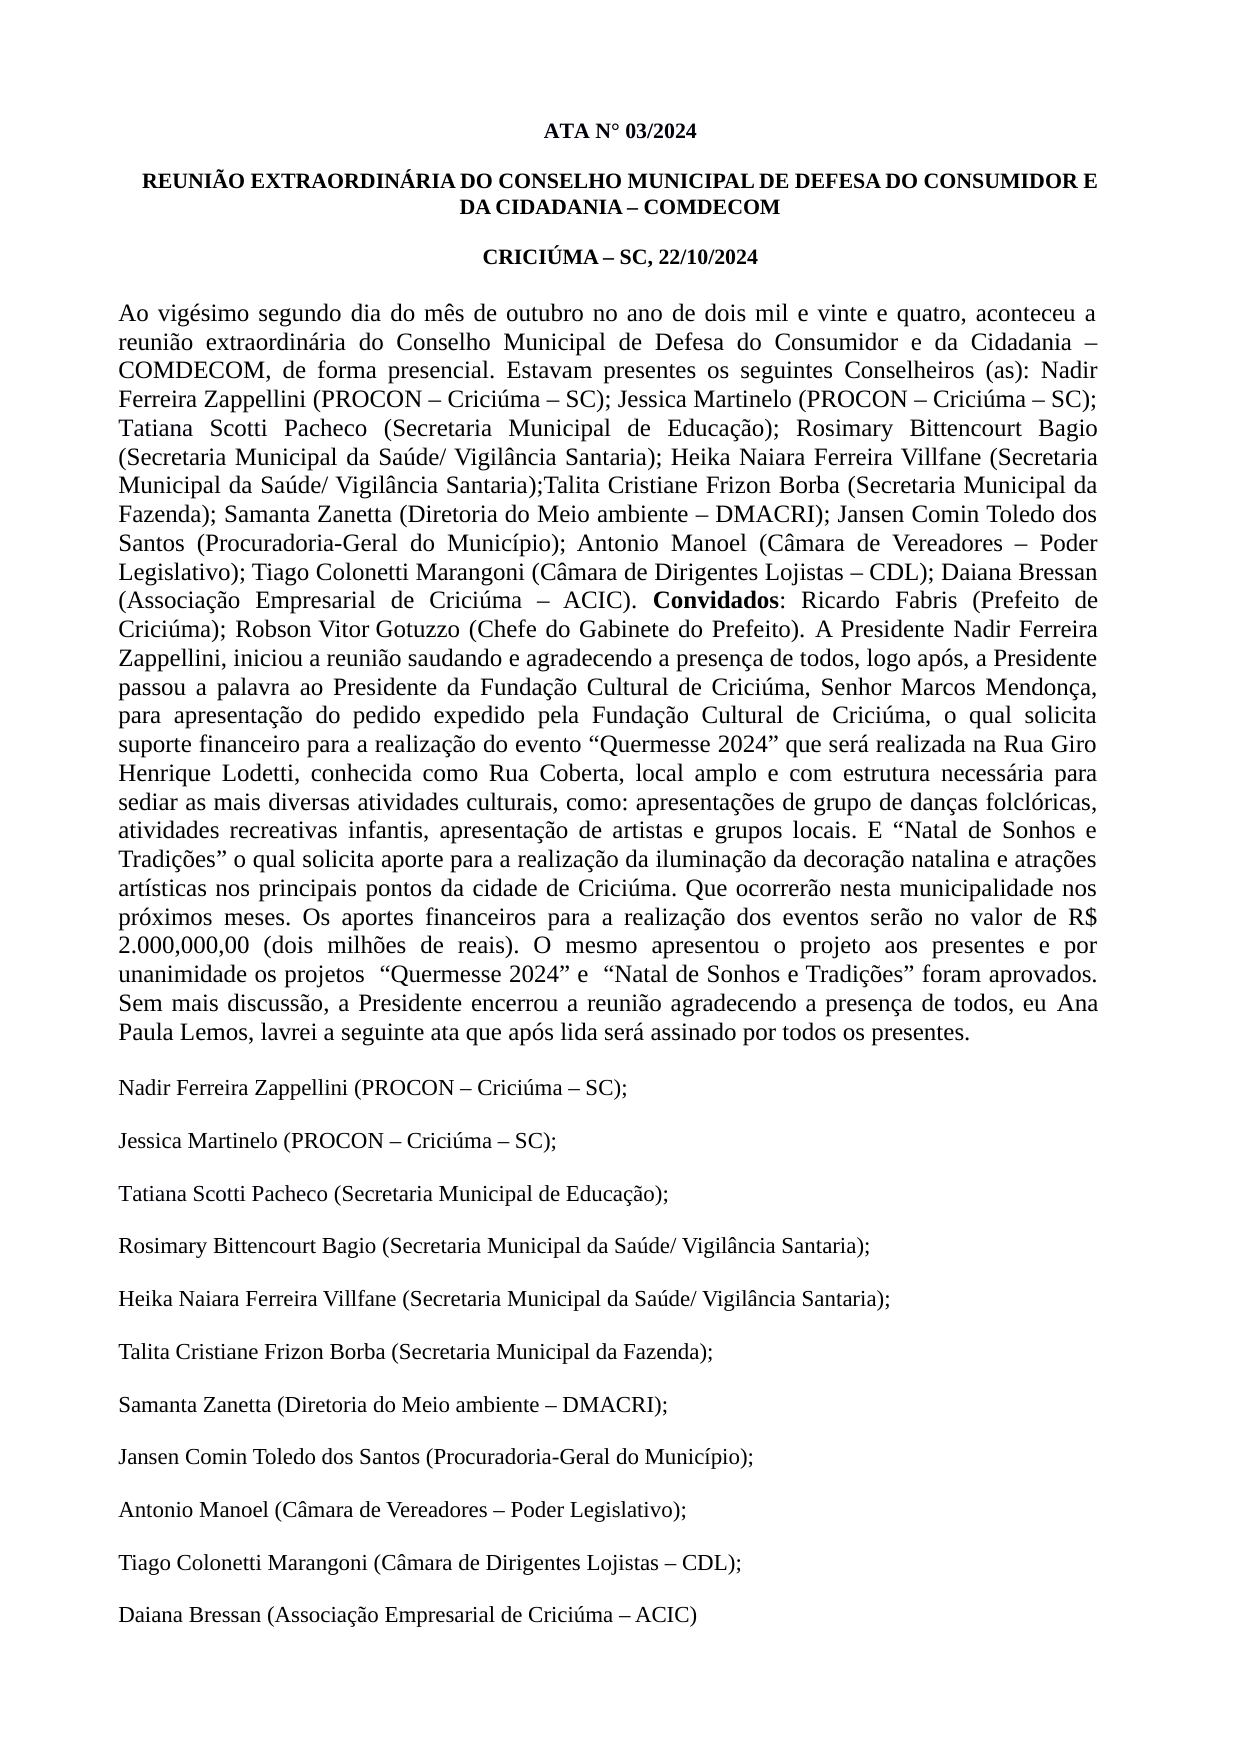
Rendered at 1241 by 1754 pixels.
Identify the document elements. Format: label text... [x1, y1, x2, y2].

text REUNIÃO EXTRAORDINÁRIA DO CONSELHO MUNICIPAL DE DEFESA DO CONSUMIDOR E DA CIDADANIA – COMDECOM [142, 168, 1098, 219]
text ATA N° 03/2024 [142, 118, 1098, 143]
text Daiana Bressan (Associação Empresarial de Criciúma – ACIC) [118, 1601, 1098, 1628]
text Tiago Colonetti Marangoni (Câmara de Dirigentes Lojistas – CDL); [118, 1549, 1098, 1575]
text Antonio Manoel (Câmara de Vereadores – Poder Legislativo); [118, 1496, 1098, 1522]
text Heika Naiara Ferreira Villfane (Secretaria Municipal da Saúde/ Vigilância Santaria); [118, 1285, 1098, 1312]
text Jessica Martinelo (PROCON – Criciúma – SC); [118, 1127, 1098, 1153]
text CRICIÚMA – SC, 22/10/2024 [142, 244, 1098, 269]
text Talita Cristiane Frizon Borba (Secretaria Municipal da Fazenda); [118, 1338, 1098, 1364]
text Rosimary Bittencourt Bagio (Secretaria Municipal da Saúde/ Vigilância Santaria); [118, 1232, 1098, 1259]
text Jansen Comin Toledo dos Santos (Procuradoria-Geral do Município); [118, 1443, 1098, 1470]
text Nadir Ferreira Zappellini (PROCON – Criciúma – SC); [118, 1074, 1098, 1101]
text Samanta Zanetta (Diretoria do Meio ambiente – DMACRI); [118, 1391, 1098, 1417]
text Ao vigésimo segundo dia do mês de outubro no ano de dois mil e vinte e quatro, aconteceu a reunião extraordinária do Conselho Municipal de Defesa do Consumidor e da Cidadania – COMDECOM, de forma presencial. Estavam presentes os seguintes Conselheiros (as): Nadir Ferreira Zappellini (PROCON – Criciúma – SC); Jessica Martinelo (PROCON – Criciúma – SC); Tatiana Scotti Pacheco (Secretaria Municipal de Educação); Rosimary Bittencourt Bagio (Secretaria Municipal da Saúde/ Vigilância Santaria); Heika Naiara Ferreira Villfane (Secretaria Municipal da Saúde/ Vigilância Santaria);Talita Cristiane Frizon Borba (Secretaria Municipal da Fazenda); Samanta Zanetta (Diretoria do Meio ambiente – DMACRI); Jansen Comin Toledo dos Santos (Procuradoria-Geral do Município); Antonio Manoel (Câmara de Vereadores – Poder Legislativo); Tiago Colonetti Marangoni (Câmara de Dirigentes Lojistas – CDL); Daiana Bressan (Associação Empresarial de Criciúma – ACIC). Convidados: Ricardo Fabris (Prefeito de Criciúma); Robson Vitor Gotuzzo (Chefe do Gabinete do Prefeito). A Presidente Nadir Ferreira Zappellini, iniciou a reunião saudando e agradecendo a presença de todos, logo após, a Presidente passou a palavra ao Presidente da Fundação Cultural de Criciúma, Senhor Marcos Mendonça, para apresentação do pedido expedido pela Fundação Cultural de Criciúma, o qual solicita suporte financeiro para a realização do evento “Quermesse 2024” que será realizada na Rua Giro Henrique Lodetti, conhecida como Rua Coberta, local amplo e com estrutura necessária para sediar as mais diversas atividades culturais, como: apresentações de grupo de danças folclóricas, atividades recreativas infantis, apresentação de artistas e grupos locais. E “Natal de Sonhos e Tradições” o qual solicita aporte para a realização da iluminação da decoração natalina e atrações artísticas nos principais pontos da cidade de Criciúma. Que ocorrerão nesta municipalidade nos próximos meses. Os aportes financeiros para a realização dos eventos serão no valor de R$ 2.000,000,00 (dois milhões de reais). O mesmo apresentou o projeto aos presentes e por unanimidade os projetos “Quermesse 2024” e “Natal de Sonhos e Tradições” foram aprovados. Sem mais discussão, a Presidente encerrou a reunião agradecendo a presença de todos, eu Ana Paula Lemos, lavrei a seguinte ata que após lida será assinado por todos os presentes. [118, 298, 1098, 1046]
text Tatiana Scotti Pacheco (Secretaria Municipal de Educação); [118, 1180, 1098, 1206]
